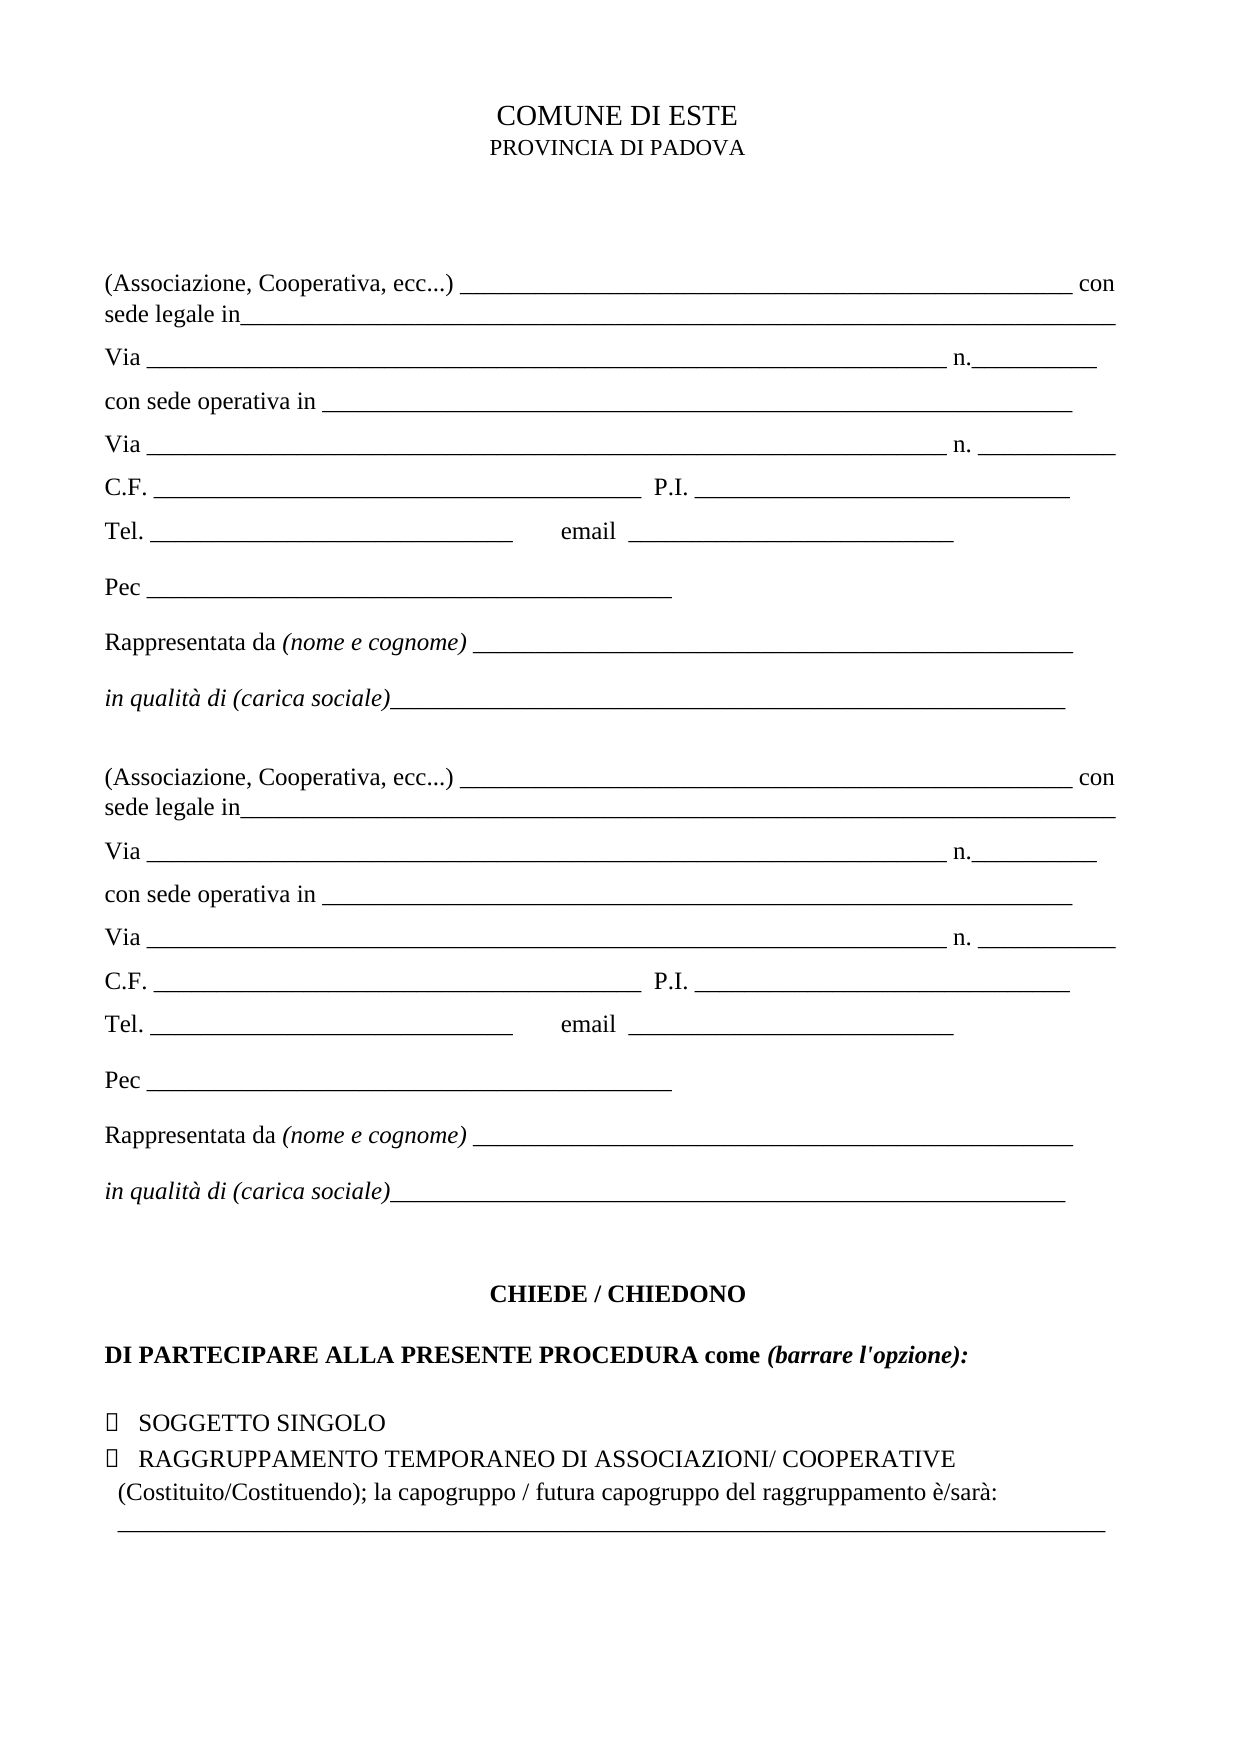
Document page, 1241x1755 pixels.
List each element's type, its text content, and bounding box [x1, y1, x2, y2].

subtitle Via ________________________________________________________________ n.__________ [104, 342, 1123, 371]
text  RAGGRUPPAMENTO TEMPORANEO DI ASSOCIAZIONI/ COOPERATIVE [104, 1441, 1123, 1474]
text in qualità di (carica sociale)______________________________________________________ [104, 1176, 1123, 1205]
text Tel. _____________________________ email __________________________ [104, 516, 1085, 544]
text Tel. _____________________________ email __________________________ [104, 1009, 1085, 1038]
subtitle C.F. _______________________________________ P.I. ______________________________ [104, 472, 1123, 501]
text Pec __________________________________________ [104, 572, 1085, 600]
subtitle con sede operativa in ____________________________________________________________ [104, 879, 1123, 908]
text Rappresentata da (nome e cognome) ________________________________________________ [104, 627, 1085, 656]
subtitle C.F. _______________________________________ P.I. ______________________________ [104, 966, 1123, 994]
subtitle (Associazione, Cooperativa, ecc...) _________________________________________________ con sede legale in______________________________________________________________________ [104, 762, 1123, 821]
text (Costituito/Costituendo); la capogruppo / futura capogruppo del raggruppamento è/sarà: _______________________________________________________________________________ [118, 1477, 1123, 1535]
subtitle (Associazione, Cooperativa, ecc...) _________________________________________________ con sede legale in______________________________________________________________________ [104, 268, 1123, 328]
subtitle con sede operativa in ____________________________________________________________ [104, 386, 1123, 414]
subtitle Via ________________________________________________________________ n.__________ [104, 836, 1123, 864]
subtitle Via ________________________________________________________________ n. ___________ [104, 429, 1123, 458]
text DI PARTECIPARE ALLA PRESENTE PROCEDURA come (barrare l'opzione): [104, 1340, 1123, 1369]
text Rappresentata da (nome e cognome) ________________________________________________ [104, 1121, 1085, 1149]
text in qualità di (carica sociale)______________________________________________________ [104, 683, 1123, 712]
text Pec __________________________________________ [104, 1065, 1085, 1094]
subtitle Via ________________________________________________________________ n. ___________ [104, 922, 1123, 951]
subtitle CHIEDE / CHIEDONO [118, 1279, 1123, 1307]
text  SOGGETTO SINGOLO [104, 1404, 1123, 1438]
